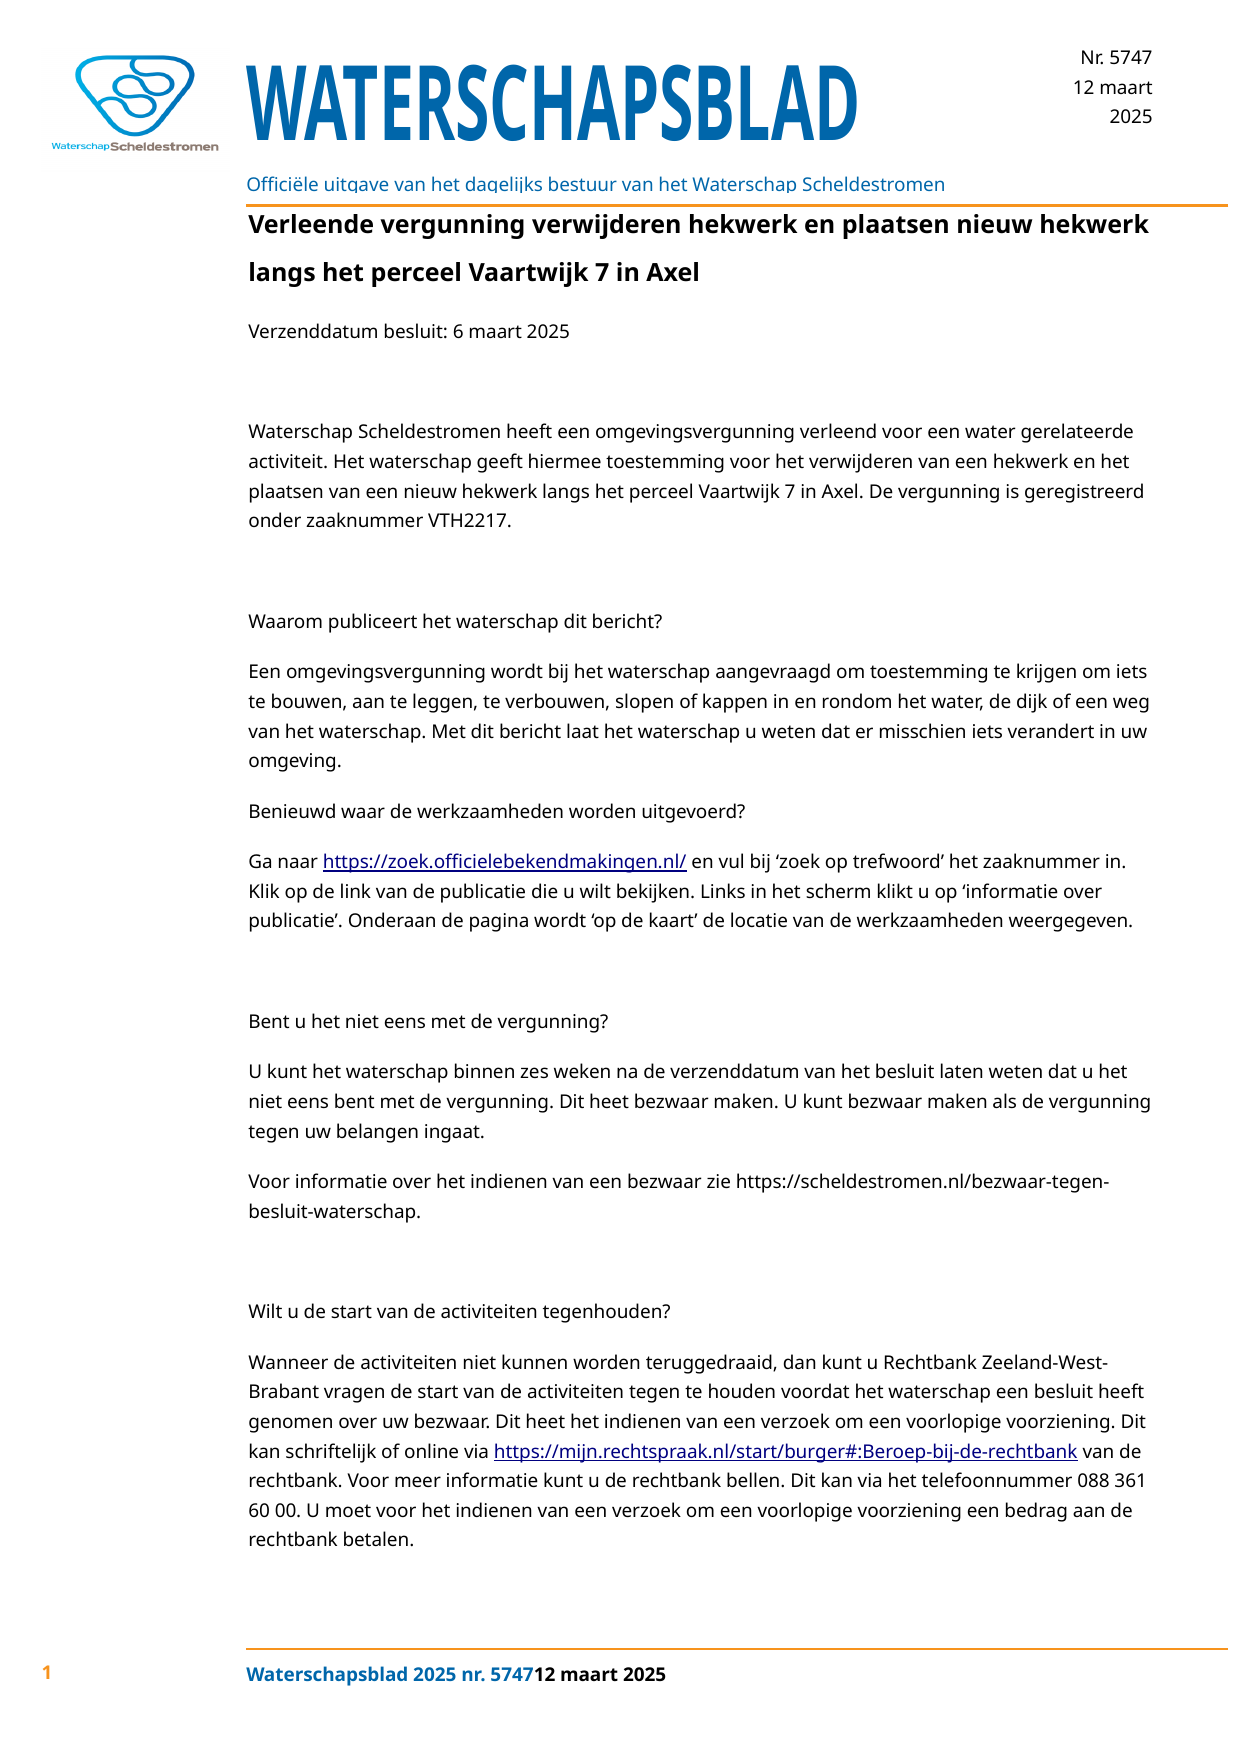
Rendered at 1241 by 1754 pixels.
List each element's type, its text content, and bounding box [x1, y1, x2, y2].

text Wilt u de start van de activiteiten tegenhouden? [248, 1299, 1152, 1324]
text Bent u het niet eens met de vergunning? [248, 1008, 1152, 1034]
text Verleende vergunning verwijderen hekwerk en plaatsen nieuw hekwerk langs het perceel Vaartwijk 7 in Axel [248, 207, 1152, 288]
text Voor informatie over het indienen van een bezwaar zie https://scheldestromen.nl/bezwaar-tegen-besluit-waterschap. [248, 1168, 1152, 1224]
text Ga naar https://zoek.officielebekendmakingen.nl/ en vul bij ‘zoek op trefwoord’ het zaaknummer in. Klik op de link van de publicatie die u wilt bekijken. Links in het scherm klikt u op ‘informatie over publicatie’. Onderaan de pagina wordt ‘op de kaart’ de locatie van de werkzaamheden weergegeven. [248, 848, 1152, 933]
text Waterschap Scheldestromen heeft een omgevingsvergunning verleend voor een water gerelateerde activiteit. Het waterschap geeft hiermee toestemming voor het verwijderen van een hekwerk en het plaatsen van een nieuw hekwerk langs het perceel Vaartwijk 7 in Axel. De vergunning is geregistreerd onder zaaknummer VTH2217. [248, 419, 1152, 533]
text U kunt het waterschap binnen zes weken na de verzenddatum van het besluit laten weten dat u het niet eens bent met de vergunning. Dit heet bezwaar maken. U kunt bezwaar maken als de vergunning tegen uw belangen ingaat. [248, 1059, 1152, 1144]
picture [41, 47, 231, 172]
text Wanneer de activiteiten niet kunnen worden teruggedraaid, dan kunt u Rechtbank Zeeland-West-Brabant vragen de start van de activiteiten tegen te houden voordat het waterschap een besluit heeft genomen over uw bezwaar. Dit heet het indienen van een verzoek om een voorlopige voorziening. Dit kan schriftelijk of online via https://mijn.rechtspraak.nl/start/burger#:Beroep-bij-de-rechtbank van de rechtbank. Voor meer informatie kunt u de rechtbank bellen. Dit kan via het telefoonnummer 088 361 60 00. U moet voor het indienen van een verzoek om een voorlopige voorziening een bedrag aan de rechtbank betalen. [248, 1349, 1152, 1552]
text Waarom publiceert het waterschap dit bericht? [248, 608, 1152, 634]
text Een omgevingsvergunning wordt bij het waterschap aangevraagd om toestemming te krijgen om iets te bouwen, aan te leggen, te verbouwen, slopen of kappen in en rondom het water, de dijk of een weg van het waterschap. Met dit bericht laat het waterschap u weten dat er misschien iets verandert in uw omgeving. [248, 659, 1152, 773]
text Verzenddatum besluit: 6 maart 2025 [248, 318, 1152, 344]
text Benieuwd waar de werkzaamheden worden uitgevoerd? [248, 798, 1152, 824]
